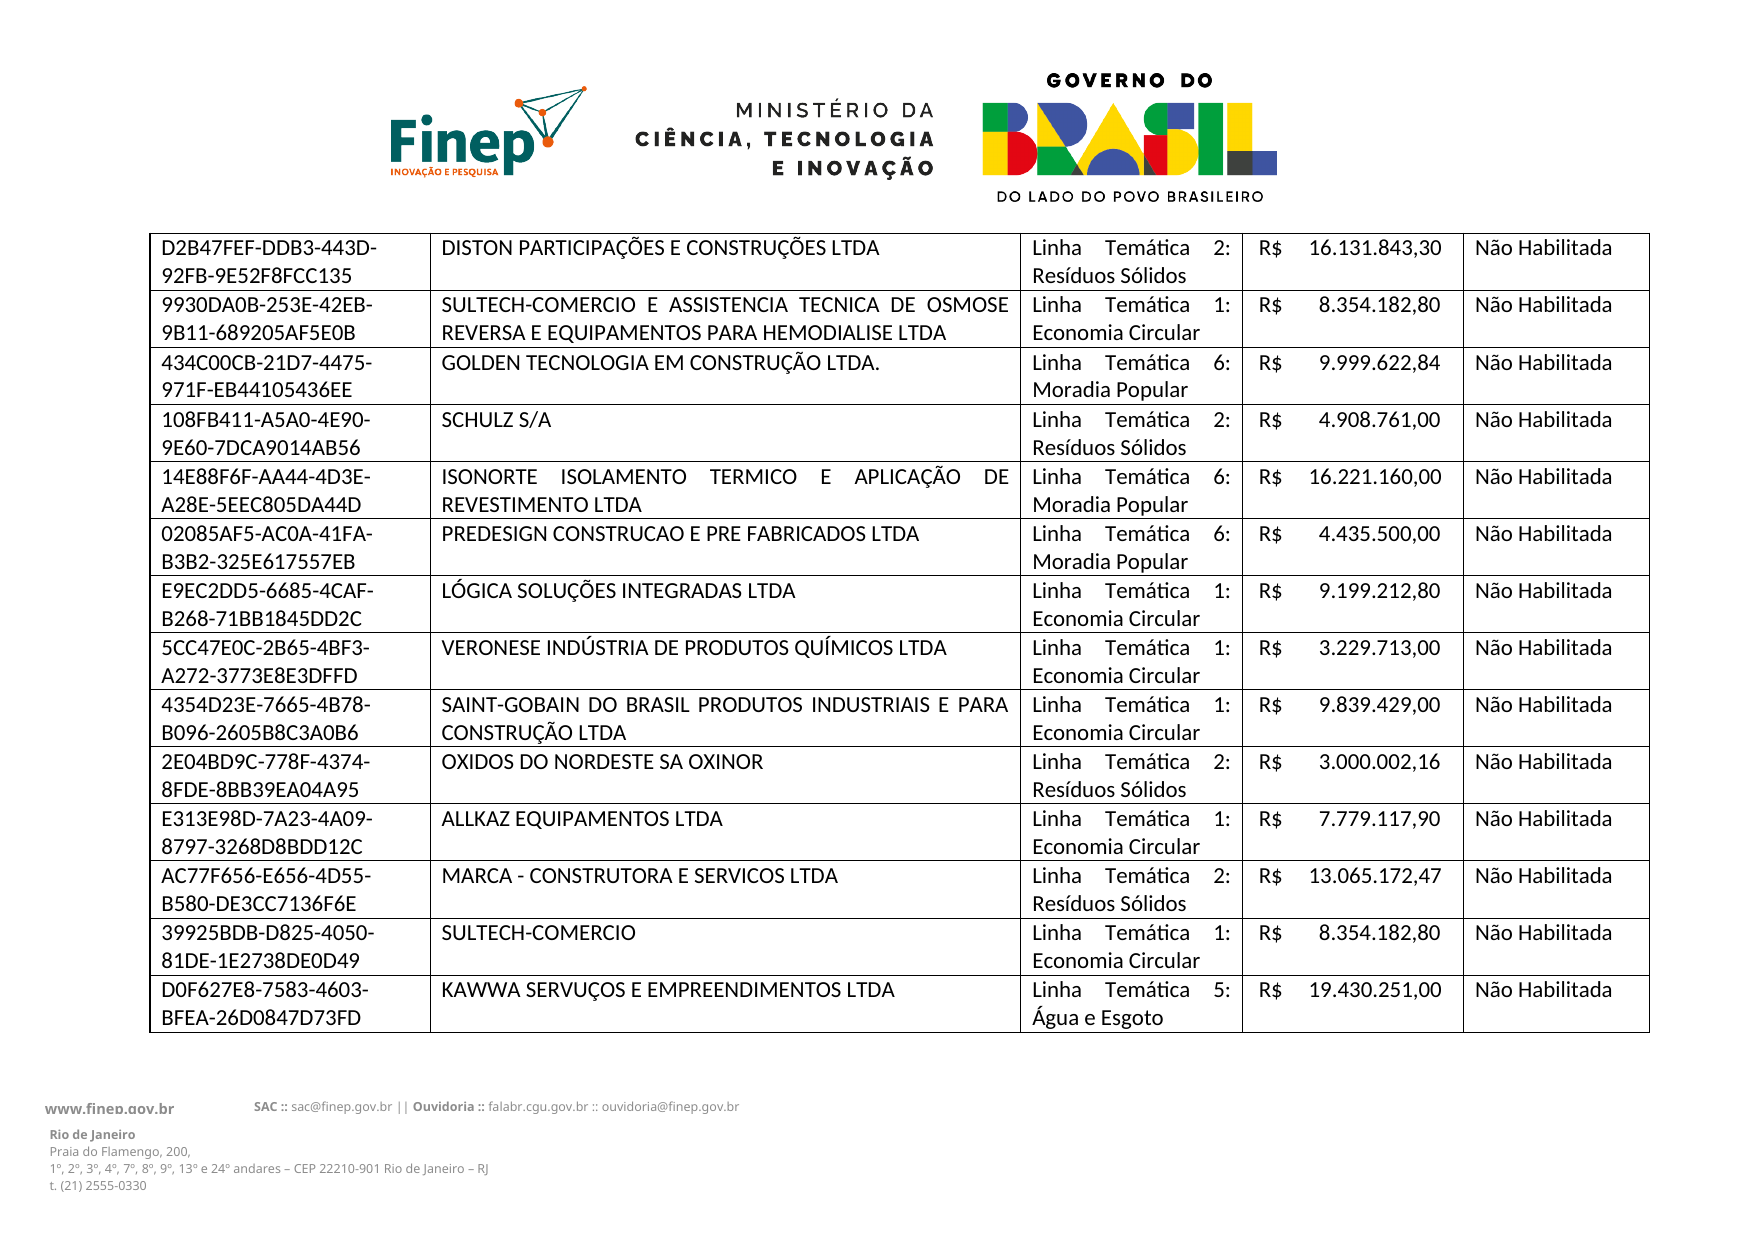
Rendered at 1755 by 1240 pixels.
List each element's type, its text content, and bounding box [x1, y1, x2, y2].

table_cell R$ 3.229.713,00 [1243, 633, 1463, 689]
table_cell 14E88F6F-AA44-4D3E-A28E-5EEC805DA44D [151, 462, 430, 518]
table_cell Linha Temática 2: Resíduos Sólidos [1021, 405, 1242, 461]
table_cell SULTECH-COMERCIO [431, 919, 1020, 974]
table_cell Linha Temática 6: Moradia Popular [1021, 519, 1242, 575]
table_cell 2E04BD9C-778F-4374-8FDE-8BB39EA04A95 [151, 747, 430, 803]
table_cell R$ 19.430.251,00 [1243, 976, 1463, 1032]
table_cell Linha Temática 6: Moradia Popular [1021, 348, 1242, 404]
table_cell Linha Temática 1: Economia Circular [1021, 291, 1242, 347]
table_cell Não Habilitada [1464, 747, 1649, 803]
table_cell Não Habilitada [1464, 291, 1649, 347]
table_cell R$ 3.000.002,16 [1243, 747, 1463, 803]
table_cell R$ 9.999.622,84 [1243, 348, 1463, 404]
table_cell Não Habilitada [1464, 348, 1649, 404]
table_cell 5CC47E0C-2B65-4BF3-A272-3773E8E3DFFD [151, 633, 430, 689]
table_cell R$ 4.435.500,00 [1243, 519, 1463, 575]
table_cell Não Habilitada [1464, 405, 1649, 461]
table_cell D0F627E8-7583-4603-BFEA-26D0847D73FD [151, 976, 430, 1032]
table_cell Linha Temática 1: Economia Circular [1021, 576, 1242, 632]
table_cell Linha Temática 1: Economia Circular [1021, 919, 1242, 974]
table_cell MARCA - CONSTRUTORA E SERVICOS LTDA [431, 861, 1020, 917]
table_cell R$ 9.199.212,80 [1243, 576, 1463, 632]
table_cell ALLKAZ EQUIPAMENTOS LTDA [431, 804, 1020, 860]
table_cell Não Habilitada [1464, 861, 1649, 917]
table_cell 9930DA0B-253E-42EB-9B11-689205AF5E0B [151, 291, 430, 347]
table_cell R$ 13.065.172,47 [1243, 861, 1463, 917]
table_cell VERONESE INDÚSTRIA DE PRODUTOS QUÍMICOS LTDA [431, 633, 1020, 689]
table_cell Não Habilitada [1464, 462, 1649, 518]
table_cell R$ 8.354.182,80 [1243, 291, 1463, 347]
table_cell Linha Temática 2: Resíduos Sólidos [1021, 747, 1242, 803]
table_cell KAWWA SERVUÇOS E EMPREENDIMENTOS LTDA [431, 976, 1020, 1032]
table_cell R$ 16.131.843,30 [1243, 234, 1463, 289]
table_cell 4354D23E-7665-4B78-B096-2605B8C3A0B6 [151, 690, 430, 746]
table_cell PREDESIGN CONSTRUCAO E PRE FABRICADOS LTDA [431, 519, 1020, 575]
table_cell Não Habilitada [1464, 234, 1649, 289]
table_cell R$ 4.908.761,00 [1243, 405, 1463, 461]
table_cell Linha Temática 5: Água e Esgoto [1021, 976, 1242, 1032]
table_cell SULTECH-COMERCIO E ASSISTENCIA TECNICA DE OSMOSE REVERSA E EQUIPAMENTOS PARA HEMODIALISE LTDA [431, 291, 1020, 347]
table_cell 434C00CB-21D7-4475-971F-EB44105436EE [151, 348, 430, 404]
table_cell AC77F656-E656-4D55-B580-DE3CC7136F6E [151, 861, 430, 917]
table_cell Não Habilitada [1464, 976, 1649, 1032]
table_cell Linha Temática 2: Resíduos Sólidos [1021, 861, 1242, 917]
table_cell E313E98D-7A23-4A09-8797-3268D8BDD12C [151, 804, 430, 860]
table_cell R$ 16.221.160,00 [1243, 462, 1463, 518]
table_cell Linha Temática 2: Resíduos Sólidos [1021, 234, 1242, 289]
table_cell Não Habilitada [1464, 576, 1649, 632]
table_cell Não Habilitada [1464, 690, 1649, 746]
table_cell R$ 8.354.182,80 [1243, 919, 1463, 974]
table_cell 02085AF5-AC0A-41FA-B3B2-325E617557EB [151, 519, 430, 575]
table_cell R$ 7.779.117,90 [1243, 804, 1463, 860]
table_cell SAINT-GOBAIN DO BRASIL PRODUTOS INDUSTRIAIS E PARA CONSTRUÇÃO LTDA [431, 690, 1020, 746]
table_cell D2B47FEF-DDB3-443D-92FB-9E52F8FCC135 [151, 234, 430, 289]
table_cell R$ 9.839.429,00 [1243, 690, 1463, 746]
table_cell SCHULZ S/A [431, 405, 1020, 461]
table_cell ISONORTE ISOLAMENTO TERMICO E APLICAÇÃO DE REVESTIMENTO LTDA [431, 462, 1020, 518]
table_cell Não Habilitada [1464, 919, 1649, 974]
table_cell 108FB411-A5A0-4E90-9E60-7DCA9014AB56 [151, 405, 430, 461]
table_cell Linha Temática 1: Economia Circular [1021, 690, 1242, 746]
table_cell DISTON PARTICIPAÇÕES E CONSTRUÇÕES LTDA [431, 234, 1020, 289]
table_cell GOLDEN TECNOLOGIA EM CONSTRUÇÃO LTDA. [431, 348, 1020, 404]
table_cell Não Habilitada [1464, 519, 1649, 575]
table_cell Linha Temática 1: Economia Circular [1021, 633, 1242, 689]
table_cell Linha Temática 1: Economia Circular [1021, 804, 1242, 860]
table_cell 39925BDB-D825-4050-81DE-1E2738DE0D49 [151, 919, 430, 974]
table_cell OXIDOS DO NORDESTE SA OXINOR [431, 747, 1020, 803]
table_cell Linha Temática 6: Moradia Popular [1021, 462, 1242, 518]
table_cell Não Habilitada [1464, 633, 1649, 689]
table_cell LÓGICA SOLUÇÕES INTEGRADAS LTDA [431, 576, 1020, 632]
table_cell Não Habilitada [1464, 804, 1649, 860]
table_cell E9EC2DD5-6685-4CAF-B268-71BB1845DD2C [151, 576, 430, 632]
